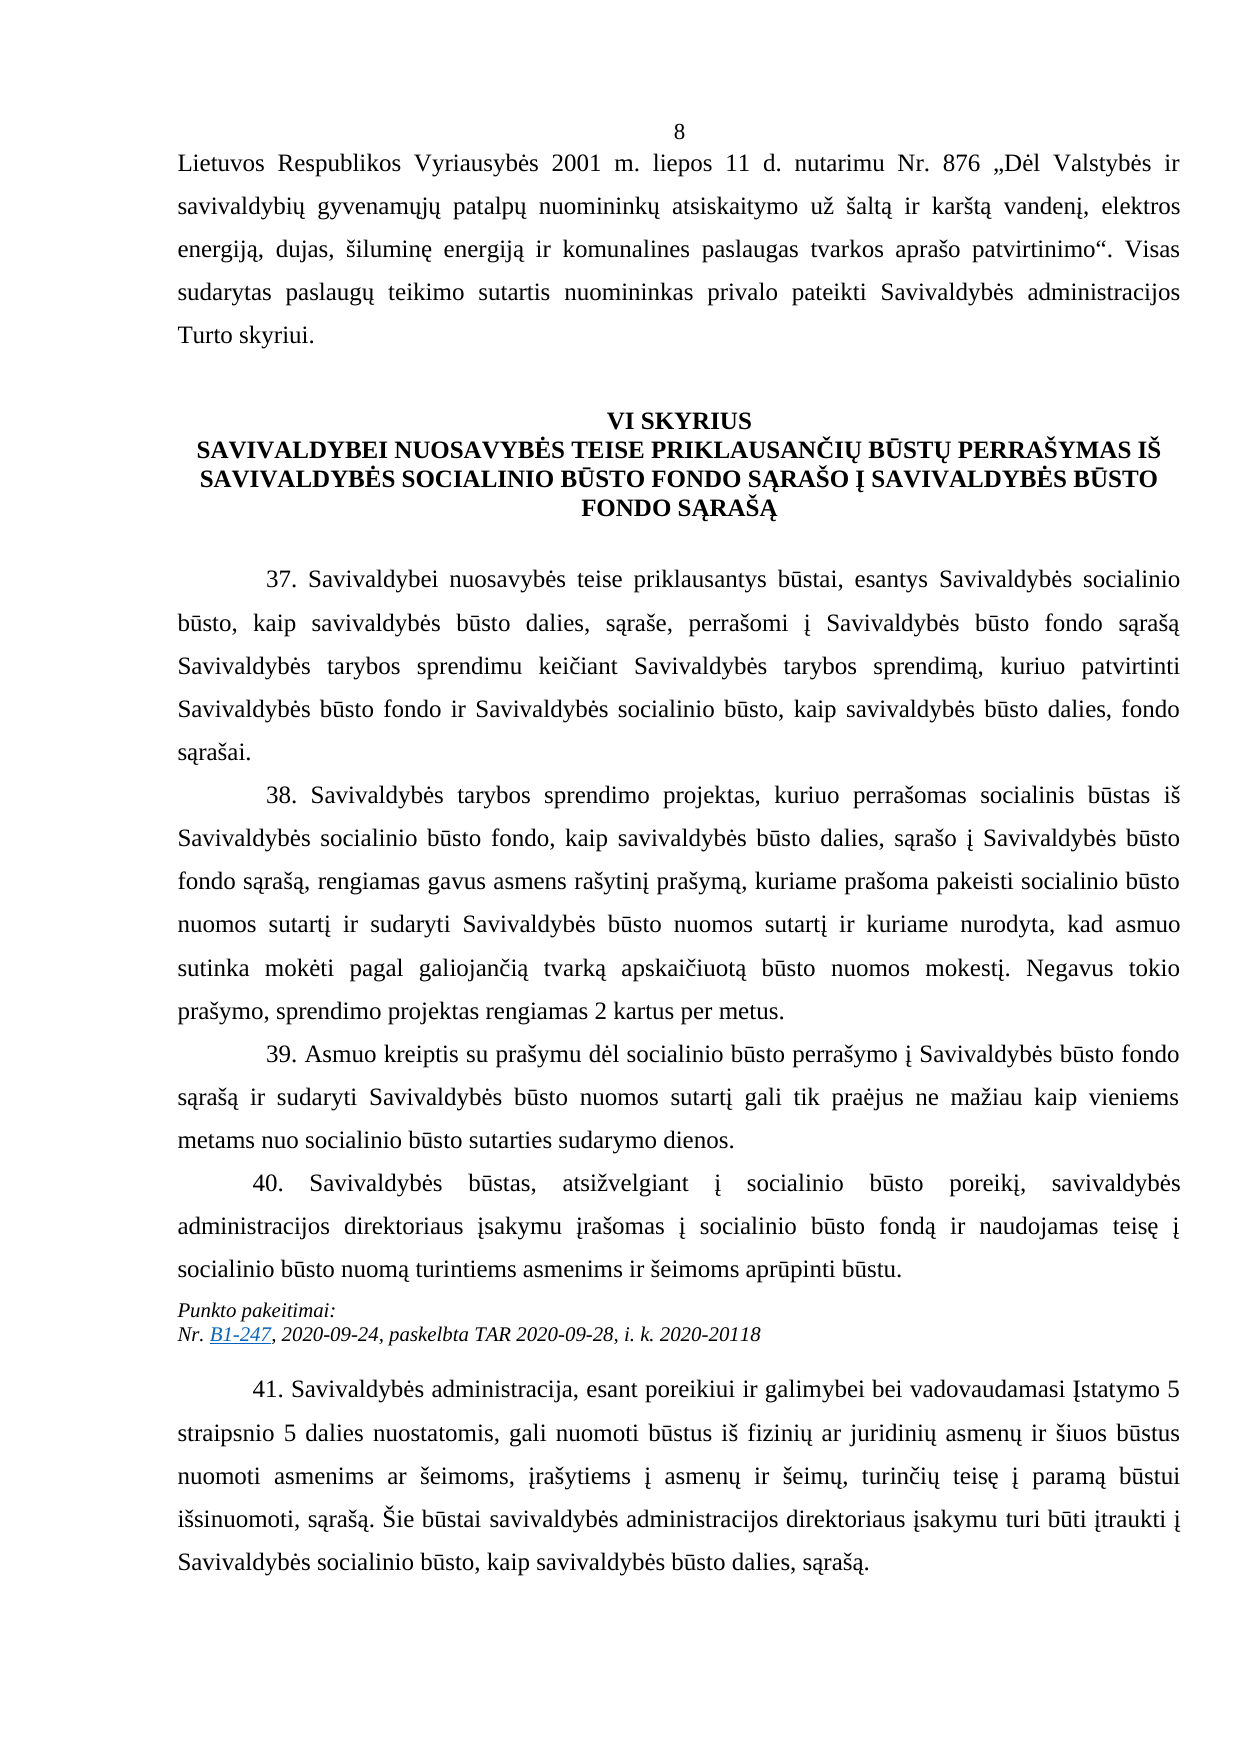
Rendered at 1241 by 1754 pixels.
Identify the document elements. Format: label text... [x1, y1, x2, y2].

text 38. Savivaldybės tarybos sprendimo projektas, kuriuo perrašomas socialinis būstas iš Savivaldybės socialinio būsto fondo, kaip savivaldybės būsto dalies, sąrašo į Savivaldybės būsto fondo sąrašą, rengiamas gavus asmens rašytinį prašymą, kuriame prašoma pakeisti socialinio būsto nuomos sutartį ir sudaryti Savivaldybės būsto nuomos sutartį ir kuriame nurodyta, kad asmuo sutinka mokėti pagal galiojančią tvarką apskaičiuotą būsto nuomos mokestį. Negavus tokio prašymo, sprendimo projektas rengiamas 2 kartus per metus. [177, 780, 1181, 1024]
text 41. Savivaldybės administracija, esant poreikiui ir galimybei bei vadovaudamasi Įstatymo 5 straipsnio 5 dalies nuostatomis, gali nuomoti būstus iš fizinių ar juridinių asmenų ir šiuos būstus nuomoti asmenims ar šeimoms, įrašytiems į asmenų ir šeimų, turinčių teisę į paramą būstui išsinuomoti, sąrašą. Šie būstai savivaldybės administracijos direktoriaus įsakymu turi būti įtraukti į Savivaldybės socialinio būsto, kaip savivaldybės būsto dalies, sąrašą. [177, 1374, 1181, 1576]
text Lietuvos Respublikos Vyriausybės 2001 m. liepos 11 d. nutarimu Nr. 876 „Dėl Valstybės ir savivaldybių gyvenamųjų patalpų nuomininkų atsiskaitymo už šaltą ir karštą vandenį, elektros energiją, dujas, šiluminę energiją ir komunalines paslaugas tvarkos aprašo patvirtinimo“. Visas sudarytas paslaugų teikimo sutartis nuomininkas privalo pateikti Savivaldybės administracijos Turto skyriui. [177, 148, 1181, 349]
text Punkto pakeitimai: [177, 1298, 1181, 1322]
text 40. Savivaldybės būstas, atsižvelgiant į socialinio būsto poreikį, savivaldybės administracijos direktoriaus įsakymu įrašomas į socialinio būsto fondą ir naudojamas teisę į socialinio būsto nuomą turintiems asmenims ir šeimoms aprūpinti būstu. [177, 1168, 1181, 1283]
text SAVIVALDYBEI NUOSAVYBĖS TEISE PRIKLAUSANČIŲ BŪSTŲ PERRAŠYMAS IŠ SAVIVALDYBĖS SOCIALINIO BŪSTO FONDO SĄRAŠO Į SAVIVALDYBĖS BŪSTO FONDO SĄRAŠĄ [177, 435, 1181, 521]
text 37. Savivaldybei nuosavybės teise priklausantys būstai, esantys Savivaldybės socialinio būsto, kaip savivaldybės būsto dalies, sąraše, perrašomi į Savivaldybės būsto fondo sąrašą Savivaldybės tarybos sprendimu keičiant Savivaldybės tarybos sprendimą, kuriuo patvirtinti Savivaldybės būsto fondo ir Savivaldybės socialinio būsto, kaip savivaldybės būsto dalies, fondo sąrašai. [177, 564, 1181, 766]
text Nr. B1-247, 2020-09-24, paskelbta TAR 2020-09-28, i. k. 2020-20118 [177, 1322, 1181, 1346]
text 39. Asmuo kreiptis su prašymu dėl socialinio būsto perrašymo į Savivaldybės būsto fondo sąrašą ir sudaryti Savivaldybės būsto nuomos sutartį gali tik praėjus ne mažiau kaip vieniems metams nuo socialinio būsto sutarties sudarymo dienos. [177, 1039, 1181, 1154]
text VI SKYRIUS [177, 406, 1181, 435]
